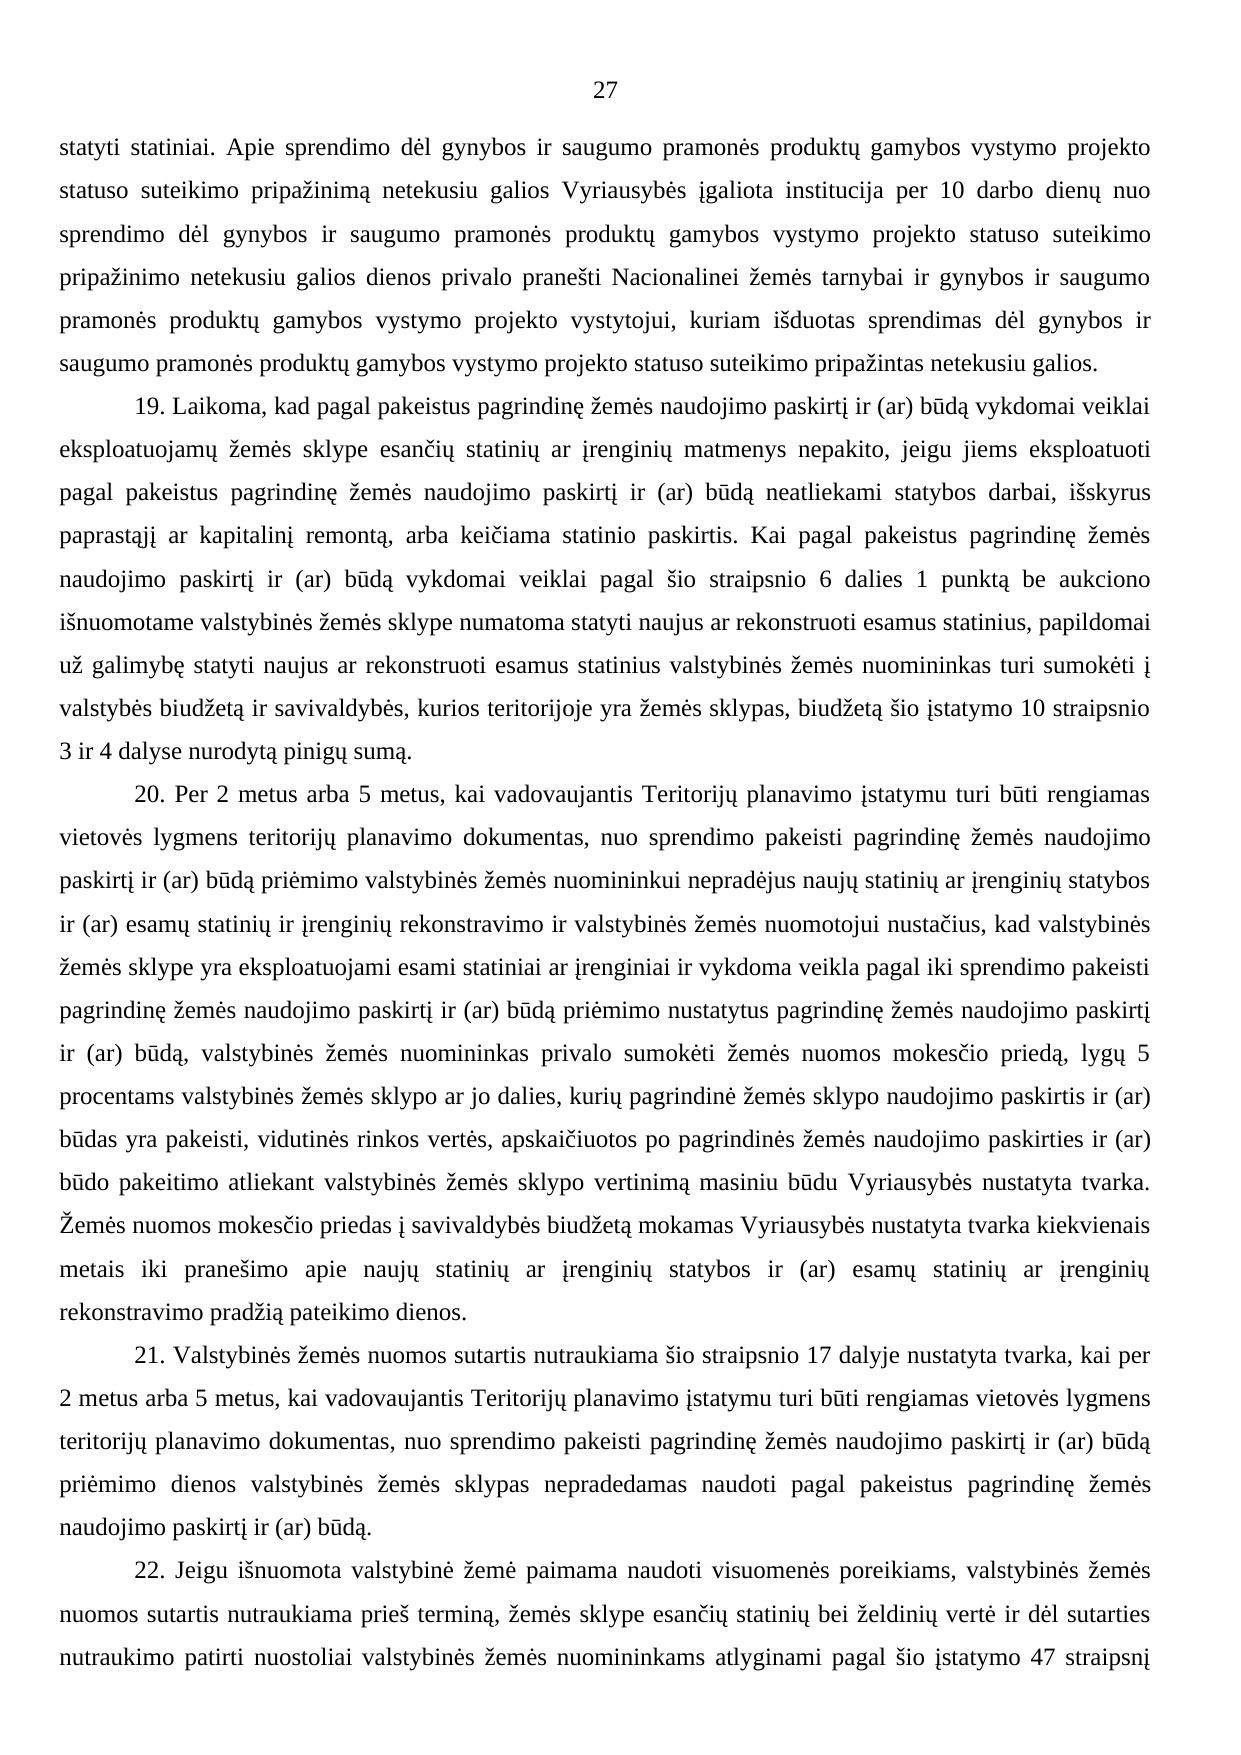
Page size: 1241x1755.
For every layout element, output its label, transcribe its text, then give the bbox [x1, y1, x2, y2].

text statyti statiniai. Apie sprendimo dėl gynybos ir saugumo pramonės produktų gamybos vystymo projekto statuso suteikimo pripažinimą netekusiu galios Vyriausybės įgaliota institucija per 10 darbo dienų nuo sprendimo dėl gynybos ir saugumo pramonės produktų gamybos vystymo projekto statuso suteikimo pripažinimo netekusiu galios dienos privalo pranešti Nacionalinei žemės tarnybai ir gynybos ir saugumo pramonės produktų gamybos vystymo projekto vystytojui, kuriam išduotas sprendimas dėl gynybos ir saugumo pramonės produktų gamybos vystymo projekto statuso suteikimo pripažintas netekusiu galios. [59, 132, 1152, 377]
text 21. Valstybinės žemės nuomos sutartis nutraukiama šio straipsnio 17 dalyje nustatyta tvarka, kai per 2 metus arba 5 metus, kai vadovaujantis Teritorijų planavimo įstatymu turi būti rengiamas vietovės lygmens teritorijų planavimo dokumentas, nuo sprendimo pakeisti pagrindinę žemės naudojimo paskirtį ir (ar) būdą priėmimo dienos valstybinės žemės sklypas nepradedamas naudoti pagal pakeistus pagrindinę žemės naudojimo paskirtį ir (ar) būdą. [59, 1340, 1152, 1541]
text 22. Jeigu išnuomota valstybinė žemė paimama naudoti visuomenės poreikiams, valstybinės žemės nuomos sutartis nutraukiama prieš terminą, žemės sklype esančių statinių bei želdinių vertė ir dėl sutarties nutraukimo patirti nuostoliai valstybinės žemės nuomininkams atlyginami pagal šio įstatymo 47 straipsnį [59, 1556, 1152, 1671]
text 20. Per 2 metus arba 5 metus, kai vadovaujantis Teritorijų planavimo įstatymu turi būti rengiamas vietovės lygmens teritorijų planavimo dokumentas, nuo sprendimo pakeisti pagrindinę žemės naudojimo paskirtį ir (ar) būdą priėmimo valstybinės žemės nuomininkui nepradėjus naujų statinių ar įrenginių statybos ir (ar) esamų statinių ir įrenginių rekonstravimo ir valstybinės žemės nuomotojui nustačius, kad valstybinės žemės sklype yra eksploatuojami esami statiniai ar įrenginiai ir vykdoma veikla pagal iki sprendimo pakeisti pagrindinę žemės naudojimo paskirtį ir (ar) būdą priėmimo nustatytus pagrindinę žemės naudojimo paskirtį ir (ar) būdą, valstybinės žemės nuomininkas privalo sumokėti žemės nuomos mokesčio priedą, lygų 5 procentams valstybinės žemės sklypo ar jo dalies, kurių pagrindinė žemės sklypo naudojimo paskirtis ir (ar) būdas yra pakeisti, vidutinės rinkos vertės, apskaičiuotos po pagrindinės žemės naudojimo paskirties ir (ar) būdo pakeitimo atliekant valstybinės žemės sklypo vertinimą masiniu būdu Vyriausybės nustatyta tvarka. Žemės nuomos mokesčio priedas į savivaldybės biudžetą mokamas Vyriausybės nustatyta tvarka kiekvienais metais iki pranešimo apie naujų statinių ar įrenginių statybos ir (ar) esamų statinių ar įrenginių rekonstravimo pradžią pateikimo dienos. [59, 779, 1152, 1326]
text 19. Laikoma, kad pagal pakeistus pagrindinę žemės naudojimo paskirtį ir (ar) būdą vykdomai veiklai eksploatuojamų žemės sklype esančių statinių ar įrenginių matmenys nepakito, jeigu jiems eksploatuoti pagal pakeistus pagrindinę žemės naudojimo paskirtį ir (ar) būdą neatliekami statybos darbai, išskyrus paprastąjį ar kapitalinį remontą, arba keičiama statinio paskirtis. Kai pagal pakeistus pagrindinę žemės naudojimo paskirtį ir (ar) būdą vykdomai veiklai pagal šio straipsnio 6 dalies 1 punktą be aukciono išnuomotame valstybinės žemės sklype numatoma statyti naujus ar rekonstruoti esamus statinius, papildomai už galimybę statyti naujus ar rekonstruoti esamus statinius valstybinės žemės nuomininkas turi sumokėti į valstybės biudžetą ir savivaldybės, kurios teritorijoje yra žemės sklypas, biudžetą šio įstatymo 10 straipsnio 3 ir 4 dalyse nurodytą pinigų sumą. [59, 391, 1152, 765]
